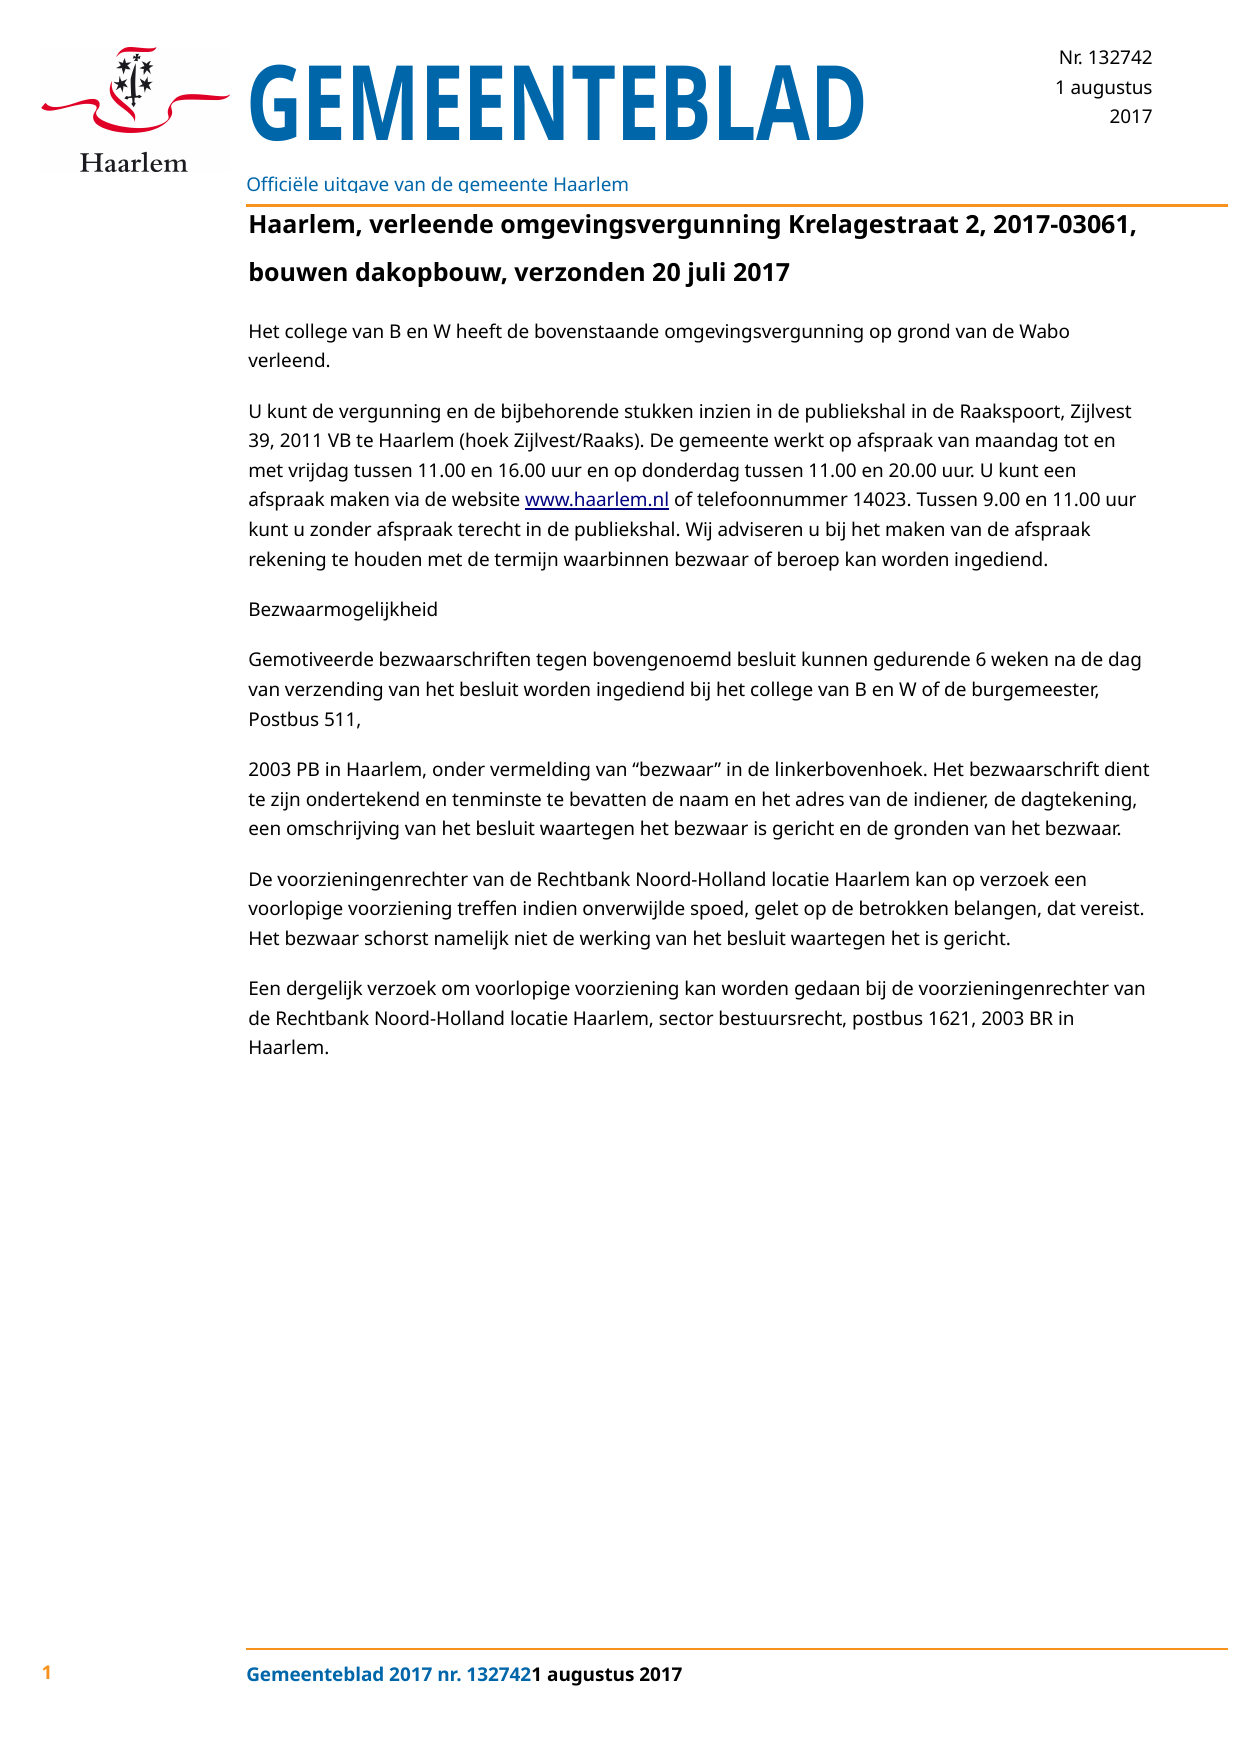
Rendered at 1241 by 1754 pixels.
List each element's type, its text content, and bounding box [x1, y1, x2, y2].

text De voorzieningenrechter van de Rechtbank Noord-Holland locatie Haarlem kan op verzoek een voorlopige voorziening treffen indien onverwijlde spoed, gelet op de betrokken belangen, dat vereist. Het bezwaar schorst namelijk niet de werking van het besluit waartegen het is gericht. [248, 866, 1152, 951]
text Bezwaarmogelijkheid [248, 596, 1152, 622]
text Een dergelijk verzoek om voorlopige voorziening kan worden gedaan bij de voorzieningenrechter van de Rechtbank Noord-Holland locatie Haarlem, sector bestuursrecht, postbus 1621, 2003 BR in Haarlem. [248, 975, 1152, 1060]
text U kunt de vergunning en de bijbehorende stukken inzien in de publiekshal in de Raakspoort, Zijlvest 39, 2011 VB te Haarlem (hoek Zijlvest/Raaks). De gemeente werkt op afspraak van maandag tot en met vrijdag tussen 11.00 en 16.00 uur en op donderdag tussen 11.00 en 20.00 uur. U kunt een afspraak maken via de website www.haarlem.nl of telefoonnummer 14023. Tussen 9.00 en 11.00 uur kunt u zonder afspraak terecht in de publiekshal. Wij adviseren u bij het maken van de afspraak rekening te houden met de termijn waarbinnen bezwaar of beroep kan worden ingediend. [248, 398, 1152, 572]
text Het college van B en W heeft de bovenstaande omgevingsvergunning op grond van de Wabo verleend. [248, 318, 1152, 373]
text 2003 PB in Haarlem, onder vermelding van “bezwaar” in de linkerbovenhoek. Het bezwaarschrift dient te zijn ondertekend en tenminste te bevatten de naam en het adres van de indiener, de dagtekening, een omschrijving van het besluit waartegen het bezwaar is gericht en de gronden van het bezwaar. [248, 756, 1152, 841]
text Haarlem, verleende omgevingsvergunning Krelagestraat 2, 2017-03061, bouwen dakopbouw, verzonden 20 juli 2017 [248, 207, 1152, 288]
text Gemotiveerde bezwaarschriften tegen bovengenoemd besluit kunnen gedurende 6 weken na de dag van verzending van het besluit worden ingediend bij het college van B en W of de burgemeester, Postbus 511, [248, 647, 1152, 732]
picture [41, 47, 231, 172]
